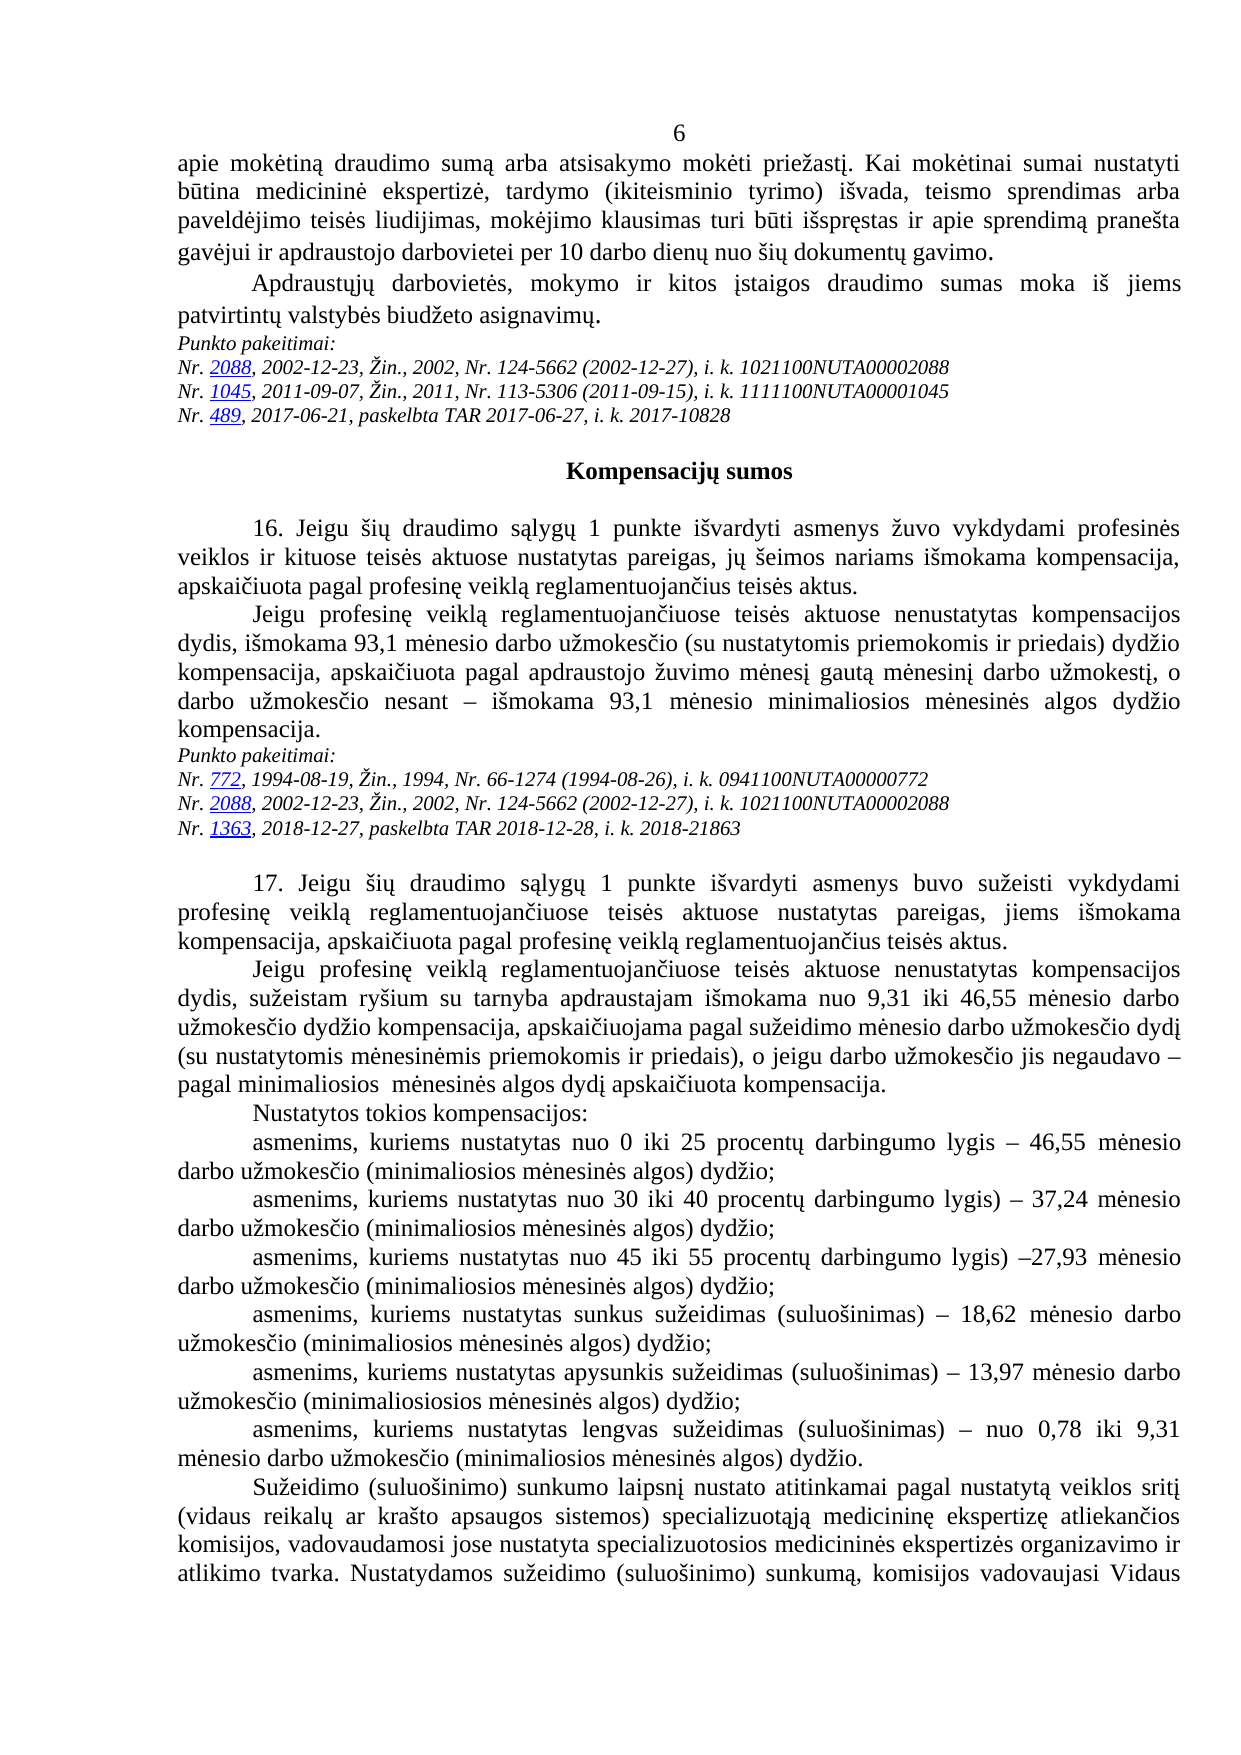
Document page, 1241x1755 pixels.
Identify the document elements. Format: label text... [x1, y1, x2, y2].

text Sužeidimo (suluošinimo) sunkumo laipsnį nustato atitinkamai pagal nustatytą veiklos sritį (vidaus reikalų ar krašto apsaugos sistemos) specializuotąją medicininę ekspertizę atliekančios komisijos, vadovaudamosi jose nustatyta specializuotosios medicininės ekspertizės organizavimo ir atlikimo tvarka. Nustatydamos sužeidimo (suluošinimo) sunkumą, komisijos vadovaujasi Vidaus [177, 1472, 1181, 1587]
text Nr. 2088, 2002-12-23, Žin., 2002, Nr. 124-5662 (2002-12-27), i. k. 1021100NUTA00002088 [177, 355, 1181, 379]
text asmenims, kuriems nustatytas nuo 0 iki 25 procentų darbingumo lygis – 46,55 mėnesio darbo užmokesčio (minimaliosios mėnesinės algos) dydžio; [177, 1127, 1181, 1184]
text asmenims, kuriems nustatytas nuo 45 iki 55 procentų darbingumo lygis) –27,93 mėnesio darbo užmokesčio (minimaliosios mėnesinės algos) dydžio; [177, 1242, 1181, 1299]
text Jeigu profesinę veiklą reglamentuojančiuose teisės aktuose nenustatytas kompensacijos dydis, sužeistam ryšium su tarnyba apdraustajam išmokama nuo 9,31 iki 46,55 mėnesio darbo užmokesčio dydžio kompensacija, apskaičiuojama pagal sužeidimo mėnesio darbo užmokesčio dydį (su nustatytomis mėnesinėmis priemokomis ir priedais), o jeigu darbo užmokesčio jis negaudavo – pagal minimaliosios mėnesinės algos dydį apskaičiuota kompensacija. [177, 954, 1181, 1098]
text Nr. 1363, 2018-12-27, paskelbta TAR 2018-12-28, i. k. 2018-21863 [177, 815, 1181, 839]
text Nr. 489, 2017-06-21, paskelbta TAR 2017-06-27, i. k. 2017-10828 [177, 403, 1181, 427]
text 16. Jeigu šių draudimo sąlygų 1 punkte išvardyti asmenys žuvo vykdydami profesinės veiklos ir kituose teisės aktuose nustatytas pareigas, jų šeimos nariams išmokama kompensacija, apskaičiuota pagal profesinę veiklą reglamentuojančius teisės aktus. [177, 513, 1181, 599]
text Nr. 1045, 2011-09-07, Žin., 2011, Nr. 113-5306 (2011-09-15), i. k. 1111100NUTA00001045 [177, 379, 1181, 403]
text apie mokėtiną draudimo sumą arba atsisakymo mokėti priežastį. Kai mokėtinai sumai nustatyti būtina medicininė ekspertizė, tardymo (ikiteisminio tyrimo) išvada, teismo sprendimas arba paveldėjimo teisės liudijimas, mokėjimo klausimas turi būti išspręstas ir apie sprendimą pranešta gavėjui ir apdraustojo darbovietei per 10 darbo dienų nuo šių dokumentų gavimo. [177, 148, 1181, 268]
text 17. Jeigu šių draudimo sąlygų 1 punkte išvardyti asmenys buvo sužeisti vykdydami profesinę veiklą reglamentuojančiuose teisės aktuose nustatytas pareigas, jiems išmokama kompensacija, apskaičiuota pagal profesinę veiklą reglamentuojančius teisės aktus. [177, 868, 1181, 954]
text Punkto pakeitimai: [177, 743, 1181, 767]
text Apdraustųjų darbovietės, mokymo ir kitos įstaigos draudimo sumas moka iš jiems patvirtintų valstybės biudžeto asignavimų. [177, 268, 1181, 331]
text asmenims, kuriems nustatytas nuo 30 iki 40 procentų darbingumo lygis) – 37,24 mėnesio darbo užmokesčio (minimaliosios mėnesinės algos) dydžio; [177, 1184, 1181, 1242]
text Kompensacijų sumos [177, 456, 1181, 484]
text asmenims, kuriems nustatytas sunkus sužeidimas (suluošinimas) – 18,62 mėnesio darbo užmokesčio (minimaliosios mėnesinės algos) dydžio; [177, 1299, 1181, 1357]
text Nr. 772, 1994-08-19, Žin., 1994, Nr. 66-1274 (1994-08-26), i. k. 0941100NUTA00000772 [177, 767, 1181, 791]
text Nr. 2088, 2002-12-23, Žin., 2002, Nr. 124-5662 (2002-12-27), i. k. 1021100NUTA00002088 [177, 791, 1181, 815]
text Jeigu profesinę veiklą reglamentuojančiuose teisės aktuose nenustatytas kompensacijos dydis, išmokama 93,1 mėnesio darbo užmokesčio (su nustatytomis priemokomis ir priedais) dydžio kompensacija, apskaičiuota pagal apdraustojo žuvimo mėnesį gautą mėnesinį darbo užmokestį, o darbo užmokesčio nesant – išmokama 93,1 mėnesio minimaliosios mėnesinės algos dydžio kompensacija. [177, 599, 1181, 743]
text asmenims, kuriems nustatytas lengvas sužeidimas (suluošinimas) – nuo 0,78 iki 9,31 mėnesio darbo užmokesčio (minimaliosios mėnesinės algos) dydžio. [177, 1414, 1181, 1472]
text Nustatytos tokios kompensacijos: [177, 1098, 1181, 1127]
text Punkto pakeitimai: [177, 331, 1181, 355]
text asmenims, kuriems nustatytas apysunkis sužeidimas (suluošinimas) – 13,97 mėnesio darbo užmokesčio (minimaliosiosios mėnesinės algos) dydžio; [177, 1357, 1181, 1414]
